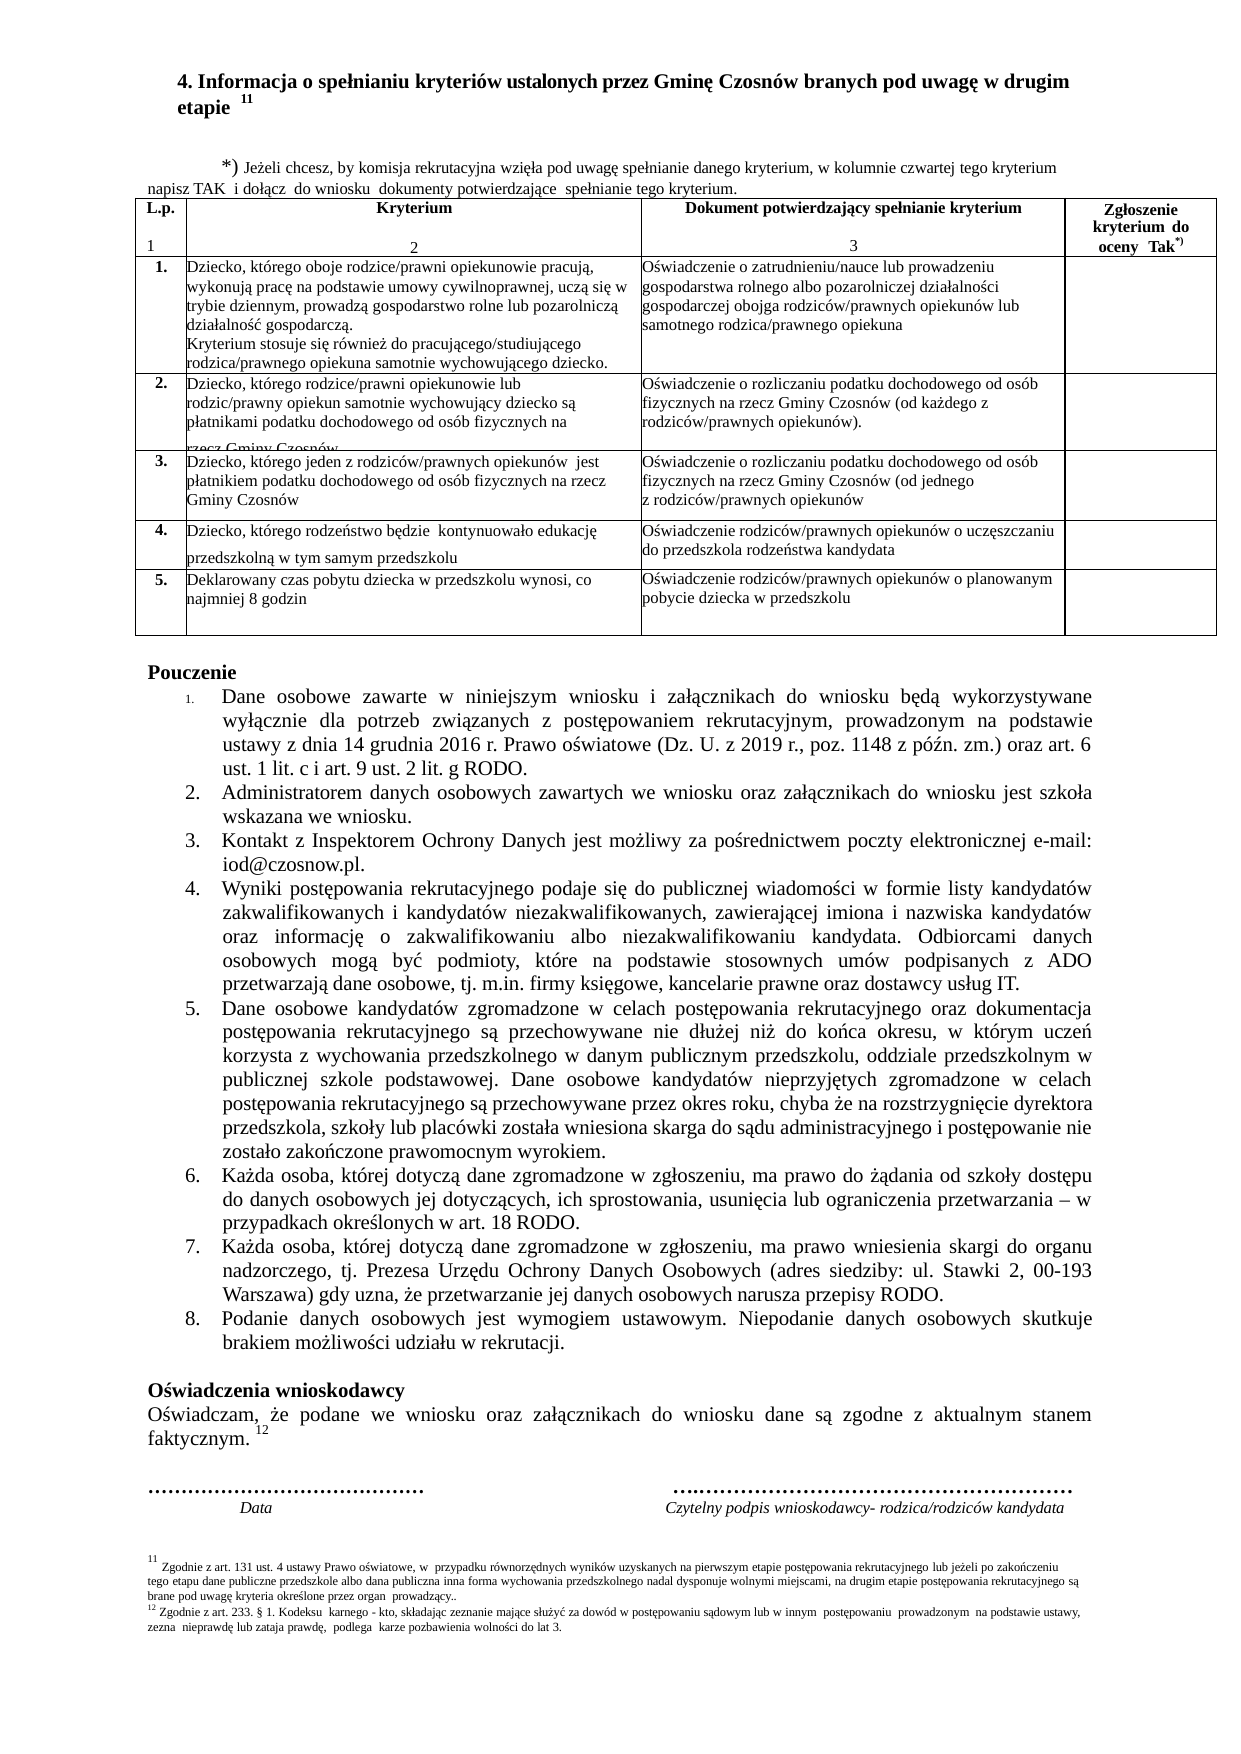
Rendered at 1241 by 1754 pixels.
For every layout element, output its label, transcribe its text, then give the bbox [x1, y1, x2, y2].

table_cell 3. [136, 451, 186, 519]
list Wyniki postępowania rekrutacyjnego podaje się do publicznej wiadomości w formie listy kandydatów zakwalifikowanych i kandydatów niezakwalifikowanych, zawierającej imiona i nazwiska kandydatów oraz informację o zakwalifikowaniu albo niezakwalifikowaniu kandydata. Odbiorcami danych osobowych mogą być podmioty, które na podstawie stosownych umów podpisanych z ADO przetwarzają dane osobowe, tj. m.in. firmy księgowe, kancelarie prawne oraz dostawcy usług IT. [185, 876, 1093, 995]
table_cell Oświadczenie rodziców/prawnych opiekunów o uczęszczaniu do przedszkola rodzeństwa kandydata [642, 521, 1064, 569]
text *) Jeżeli chcesz, by komisja rekrutacyjna wzięła pod uwagę spełnianie danego kryterium, w kolumnie czwartej tego kryterium napisz TAK i dołącz do wniosku dokumenty potwierdzające spełnianie tego kryterium. [147, 154, 1078, 198]
text Data Czytelny podpis wnioskodawcy- rodzica/rodziców kandydata [239, 1498, 1205, 1517]
subtitle 4. Informacja o spełnianiu kryteriów ustalonych przez Gminę Czosnów branych pod uwagę w drugim etapie 11 [177, 69, 1078, 119]
table_cell 5. [136, 570, 186, 635]
table_cell Oświadczenie o zatrudnieniu/nauce lub prowadzeniu gospodarstwa rolnego albo pozarolniczej działalności gospodarczej obojga rodziców/prawnych opiekunów lub samotnego rodzica/prawnego opiekuna [642, 257, 1064, 373]
text Oświadczenia wnioskodawcy [147, 1378, 1205, 1402]
table_header Dokument potwierdzający spełnianie kryterium 3 [642, 199, 1064, 256]
table_cell 4. [136, 521, 186, 569]
table_cell Oświadczenie o rozliczaniu podatku dochodowego od osób fizycznych na rzecz Gminy Czosnów (od każdego z rodziców/prawnych opiekunów). [642, 374, 1064, 450]
table_cell Dziecko, którego rodzeństwo będzie kontynuowało edukację przedszkolną w tym samym przedszkolu [187, 521, 641, 569]
table_header Kryterium 2 [187, 199, 641, 256]
text 11 Zgodnie z art. 131 ust. 4 ustawy Prawo oświatowe, w przypadku równorzędnych wyników uzyskanych na pierwszym etapie postępowania rekrutacyjnego lub jeżeli po zakończeniu tego etapu dane publiczne przedszkole albo dana publiczna inna forma wychowania przedszkolnego nadal dysponuje wolnymi miejscami, na drugim etapie postępowania rekrutacyjnego są brane pod uwagę kryteria określone przez organ prowadzący.. [147, 1553, 1083, 1603]
table_cell [1066, 257, 1216, 373]
list Administratorem danych osobowych zawartych we wniosku oraz załącznikach do wniosku jest szkoła wskazana we wniosku. [185, 780, 1093, 828]
list Podanie danych osobowych jest wymogiem ustawowym. Niepodanie danych osobowych skutkuje brakiem możliwości udziału w rekrutacji. [185, 1306, 1093, 1354]
text Pouczenie [147, 661, 1205, 684]
table_cell 1. [136, 257, 186, 373]
list Dane osobowe zawarte w niniejszym wniosku i załącznikach do wniosku będą wykorzystywane wyłącznie dla potrzeb związanych z postępowaniem rekrutacyjnym, prowadzonym na podstawie ustawy z dnia 14 grudnia 2016 r. Prawo oświatowe (Dz. U. z 2019 r., poz. 1148 z późn. zm.) oraz art. 6 ust. 1 lit. c i art. 9 ust. 2 lit. g RODO. [185, 684, 1093, 780]
table_cell 2. [136, 374, 186, 450]
table_header Zgłoszenie kryterium do oceny Tak*) 4 [1066, 199, 1216, 256]
table_cell Oświadczenie o rozliczaniu podatku dochodowego od osób fizycznych na rzecz Gminy Czosnów (od jednego z rodziców/prawnych opiekunów [642, 451, 1064, 519]
table_cell Deklarowany czas pobytu dziecka w przedszkolu wynosi, co najmniej 8 godzin [187, 570, 641, 635]
list Każda osoba, której dotyczą dane zgromadzone w zgłoszeniu, ma prawo do żądania od szkoły dostępu do danych osobowych jej dotyczących, ich sprostowania, usunięcia lub ograniczenia przetwarzania – w przypadkach określonych w art. 18 RODO. [185, 1163, 1093, 1234]
text …………………………………… ….……………………………………………… [147, 1475, 1205, 1498]
table_cell [1066, 374, 1216, 450]
table_cell Dziecko, którego oboje rodzice/prawni opiekunowie pracują, wykonują pracę na podstawie umowy cywilnoprawnej, uczą się w trybie dziennym, prowadzą gospodarstwo rolne lub pozarolniczą działalność gospodarczą. Kryterium stosuje się również do pracującego/studiującego rodzica/prawnego opiekuna samotnie wychowującego dziecko. zapewnienia w przedszkolu pobytu całodziennego [187, 257, 641, 373]
table_cell Dziecko, którego jeden z rodziców/prawnych opiekunów jest płatnikiem podatku dochodowego od osób fizycznych na rzecz Gminy Czosnów [187, 451, 641, 519]
table_cell [1066, 521, 1216, 569]
table_cell [1066, 451, 1216, 519]
text Oświadczam, że podane we wniosku oraz załącznikach do wniosku dane są zgodne z aktualnym stanem faktycznym. 12 [147, 1402, 1093, 1450]
table_cell Dziecko, którego rodzice/prawni opiekunowie lub rodzic/prawny opiekun samotnie wychowujący dziecko są płatnikami podatku dochodowego od osób fizycznych na rzecz Gminy Czosnów [187, 374, 641, 450]
table_cell [1066, 570, 1216, 635]
table_cell Oświadczenie rodziców/prawnych opiekunów o planowanym pobycie dziecka w przedszkolu [642, 570, 1064, 635]
table_header L.p. 1 [136, 199, 186, 256]
text 12 Zgodnie z art. 233. § 1. Kodeksu karnego - kto, składając zeznanie mające służyć za dowód w postępowaniu sądowym lub w innym postępowaniu prowadzonym na podstawie ustawy, zezna nieprawdę lub zataja prawdę, podlega karze pozbawienia wolności do lat 3. [147, 1603, 1083, 1634]
list Dane osobowe kandydatów zgromadzone w celach postępowania rekrutacyjnego oraz dokumentacja postępowania rekrutacyjnego są przechowywane nie dłużej niż do końca okresu, w którym uczeń korzysta z wychowania przedszkolnego w danym publicznym przedszkolu, oddziale przedszkolnym w publicznej szkole podstawowej. Dane osobowe kandydatów nieprzyjętych zgromadzone w celach postępowania rekrutacyjnego są przechowywane przez okres roku, chyba że na rozstrzygnięcie dyrektora przedszkola, szkoły lub placówki została wniesiona skarga do sądu administracyjnego i postępowanie nie zostało zakończone prawomocnym wyrokiem. [185, 995, 1093, 1163]
list Kontakt z Inspektorem Ochrony Danych jest możliwy za pośrednictwem poczty elektronicznej e-mail: iod@czosnow.pl. [185, 828, 1093, 876]
list Każda osoba, której dotyczą dane zgromadzone w zgłoszeniu, ma prawo wniesienia skargi do organu nadzorczego, tj. Prezesa Urzędu Ochrony Danych Osobowych (adres siedziby: ul. Stawki 2, 00-193 Warszawa) gdy uzna, że przetwarzanie jej danych osobowych narusza przepisy RODO. [185, 1234, 1093, 1306]
